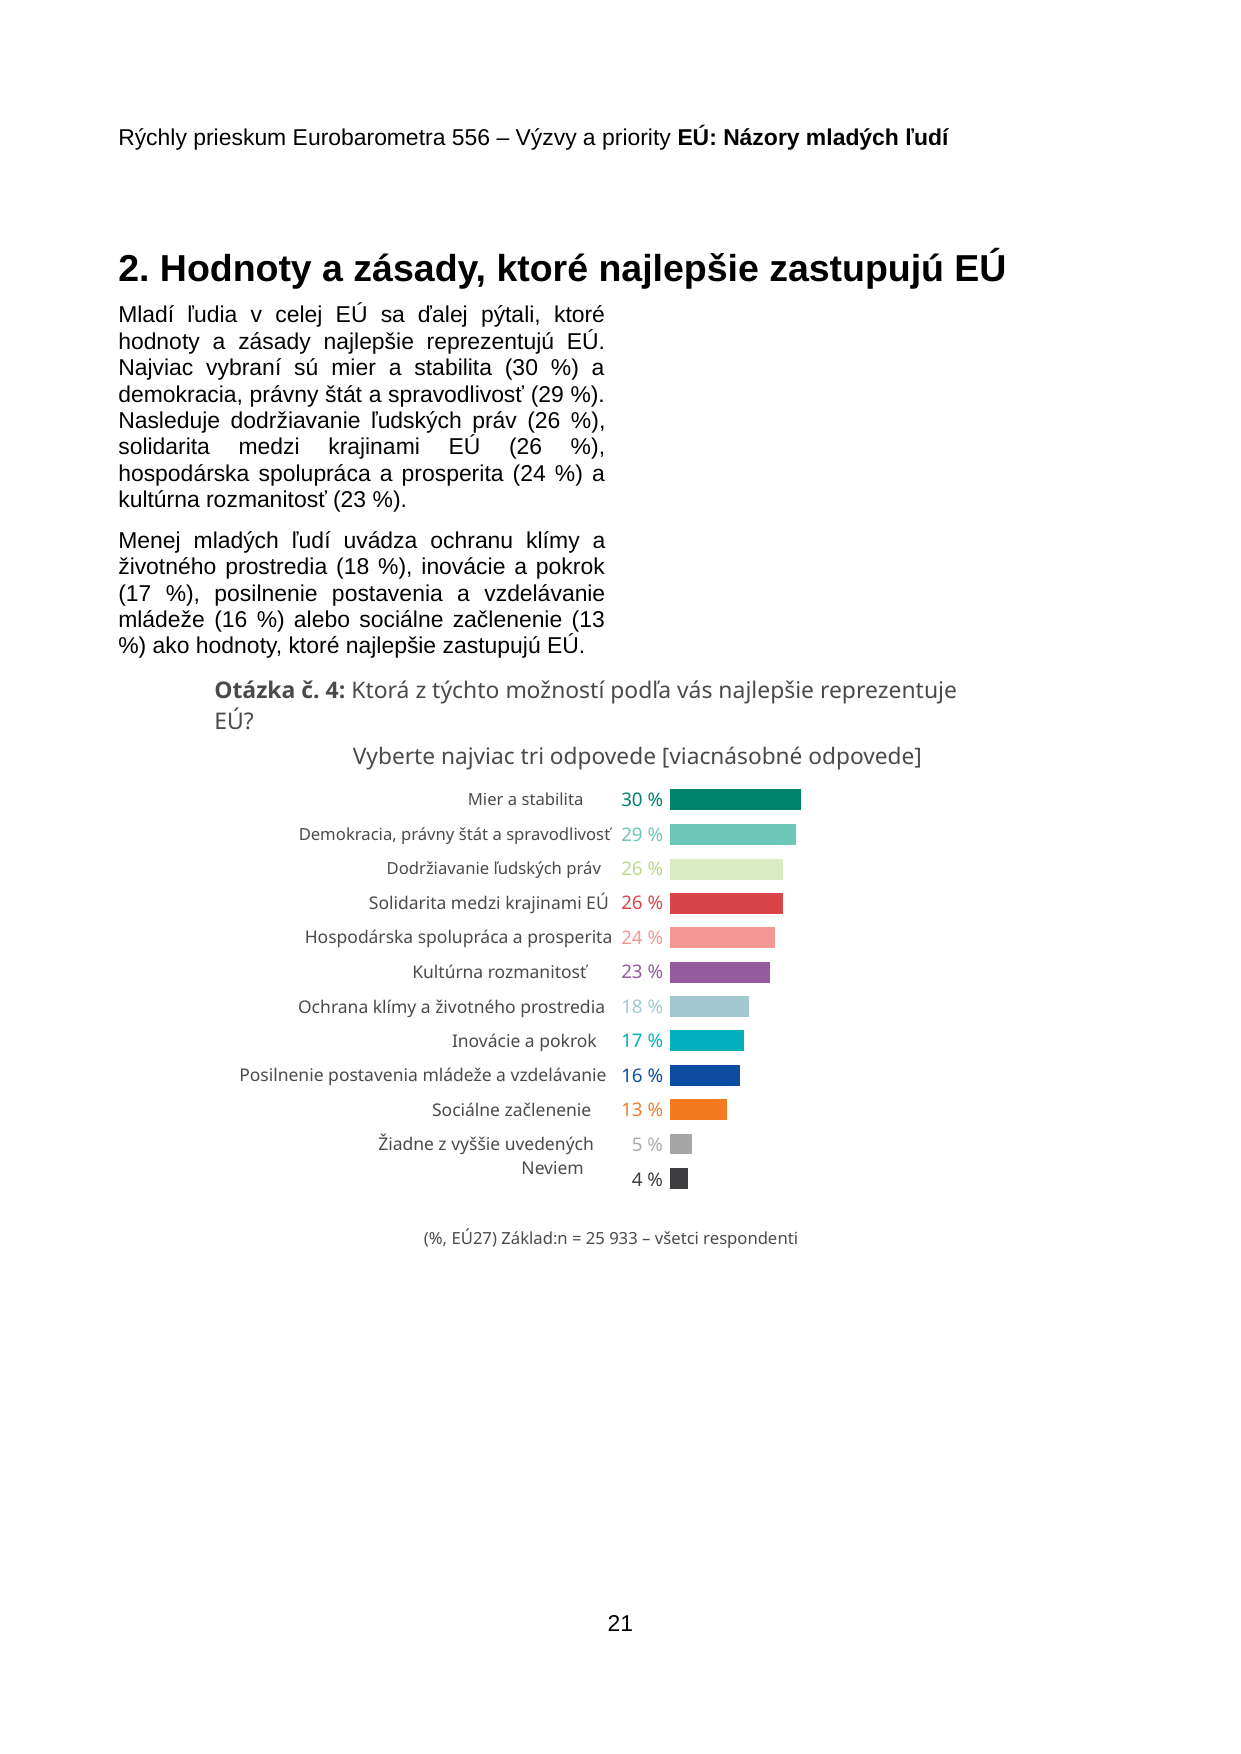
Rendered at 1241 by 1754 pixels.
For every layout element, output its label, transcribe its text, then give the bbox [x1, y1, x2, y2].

text Mladí ľudia v celej EÚ sa ďalej pýtali, ktoré hodnoty a zásady najlepšie reprezentujú EÚ. Najviac vybraní sú mier a stabilita (30 %) a demokracia, právny štát a spravodlivosť (29 %). Nasleduje dodržiavanie ľudských práv (26 %), solidarita medzi krajinami EÚ (26 %), hospodárska spolupráca a prosperita (24 %) a kultúrna rozmanitosť (23 %). [118, 301, 605, 512]
subtitle 2. Hodnoty a zásady, ktoré najlepšie zastupujú EÚ [118, 246, 1122, 289]
text Menej mladých ľudí uvádza ochranu klímy a životného prostredia (18 %), inovácie a pokrok (17 %), posilnenie postavenia a vzdelávanie mládeže (16 %) alebo sociálne začlenenie (13 %) ako hodnoty, ktoré najlepšie zastupujú EÚ. [118, 527, 605, 659]
